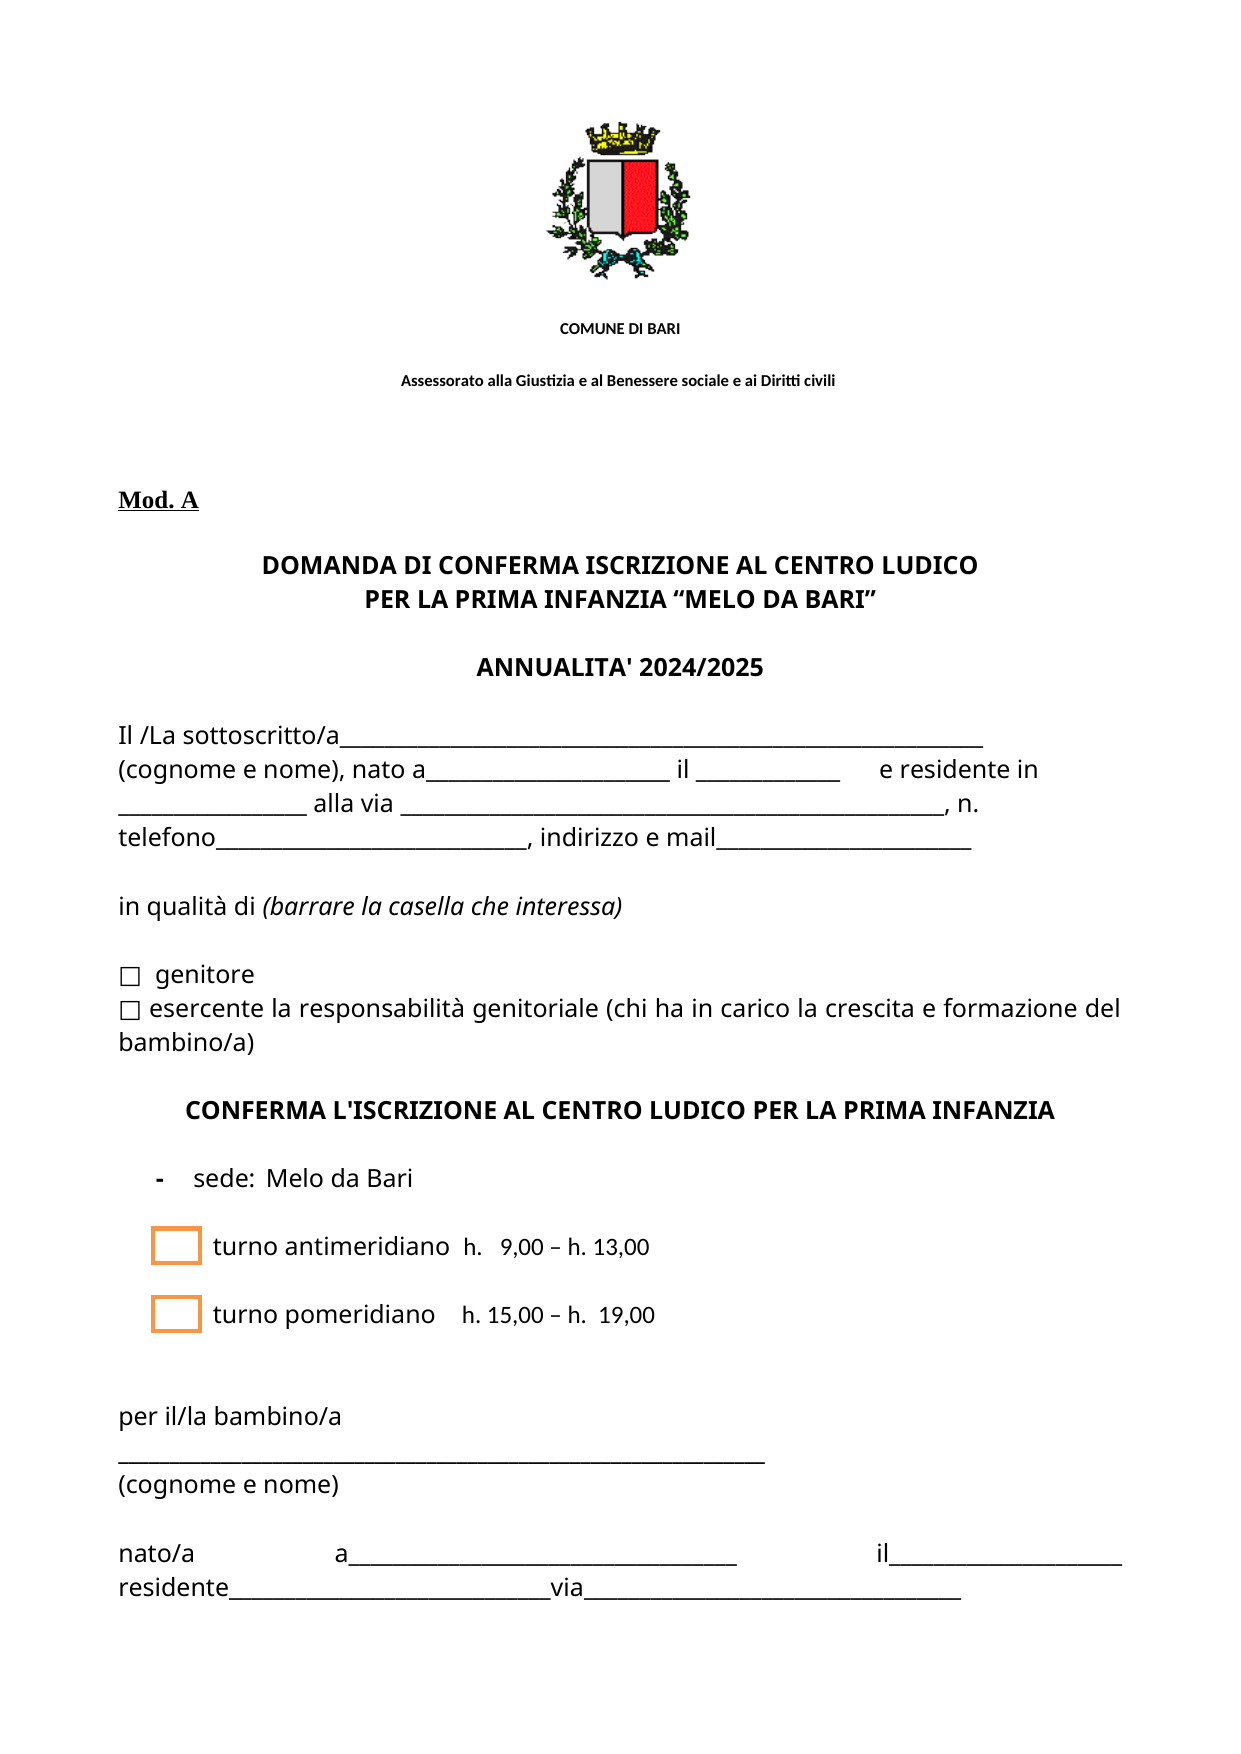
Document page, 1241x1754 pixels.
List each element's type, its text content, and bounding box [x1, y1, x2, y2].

picture [542, 118, 698, 284]
text in qualità di (barrare la casella che interessa) [118, 888, 1122, 922]
text (cognome e nome) [118, 1467, 1122, 1501]
text [155, 1299, 198, 1329]
text turno antimeridiano h. 9,00 – h. 13,00 [202, 1229, 1122, 1263]
text DOMANDA DI CONFERMA ISCRIZIONE AL CENTRO LUDICO [118, 547, 1122, 582]
text Il /La sottoscritto/a__________________________________________________________ [118, 718, 1122, 752]
text nato/a a___________________________________ il_____________________ residente_____________________________via__________________________________ [118, 1535, 1122, 1603]
text PER LA PRIMA INFANZIA “MELO DA BARI” [118, 582, 1122, 616]
text Mod. A [118, 485, 1122, 513]
text □ genitore [118, 956, 1122, 990]
text [155, 1231, 198, 1261]
list sede: Melo da Bari [156, 1161, 1122, 1195]
text CONFERMA L'ISCRIZIONE AL CENTRO LUDICO PER LA PRIMA INFANZIA [118, 1092, 1122, 1127]
text ANNUALITA' 2024/2025 [118, 650, 1122, 684]
text _______________________________________________________________ [118, 1433, 1122, 1467]
text □ esercente la responsabilità genitoriale (chi ha in carico la crescita e formazione del bambino/a) [118, 990, 1122, 1058]
text (cognome e nome), nato a______________________ il _____________ e residente in _________________ alla via _________________________________________________, n. telefono____________________________, indirizzo e mail_______________________ [118, 752, 1122, 854]
text turno pomeridiano h. 15,00 – h. 19,00 [202, 1297, 1122, 1331]
text per il/la bambino/a [118, 1399, 1122, 1433]
